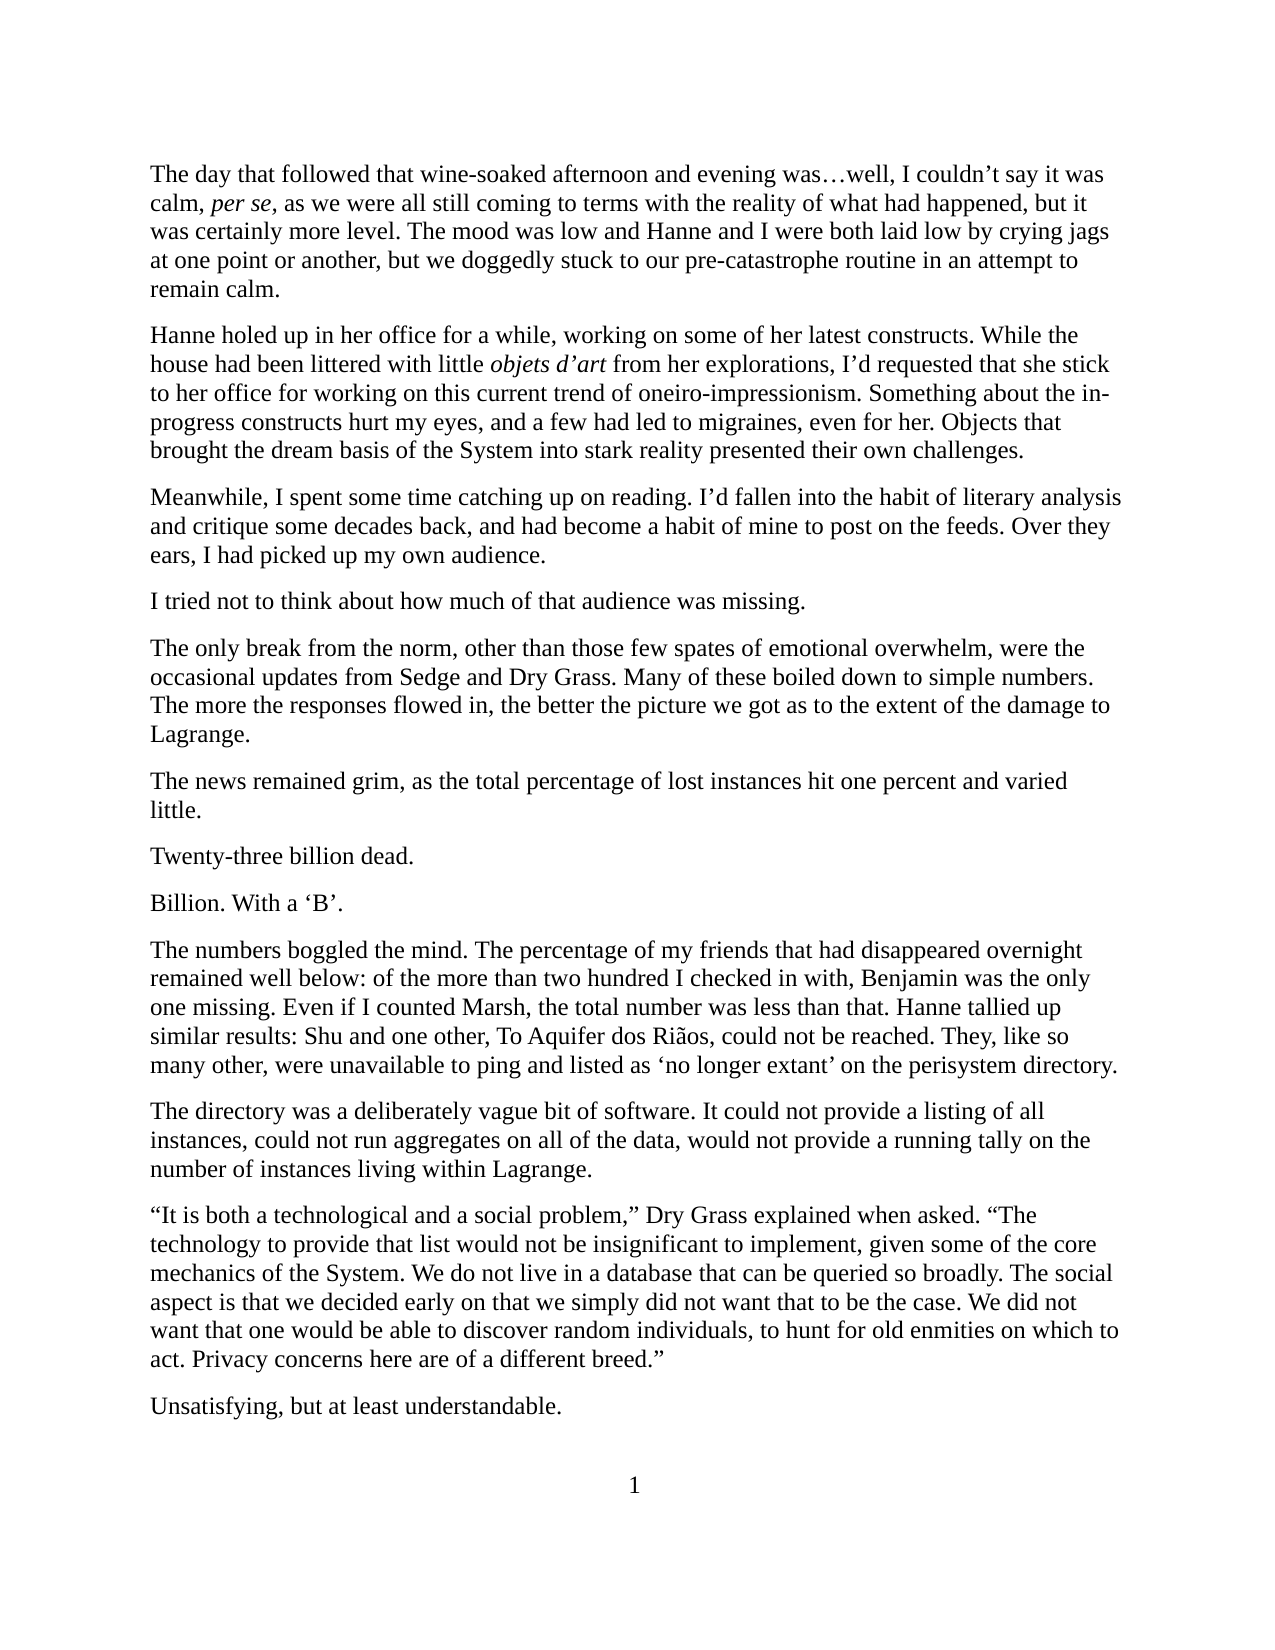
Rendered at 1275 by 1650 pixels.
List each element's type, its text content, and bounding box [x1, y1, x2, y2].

text The directory was a deliberately vague bit of software. It could not provide a listing of all instances, could not run aggregates on all of the data, would not provide a running tally on the number of instances living within Lagrange. [150, 1096, 1125, 1183]
text Billion. With a ‘B’. [150, 888, 1125, 917]
text Meanwhile, I spent some time catching up on reading. I’d fallen into the habit of literary analysis and critique some decades back, and had become a habit of mine to post on the feeds. Over they ears, I had picked up my own audience. [150, 482, 1125, 568]
text I tried not to think about how much of that audience was missing. [150, 586, 1125, 615]
text The only break from the norm, other than those few spates of emotional overwhelm, were the occasional updates from Sedge and Dry Grass. Many of these boiled down to simple numbers. The more the responses flowed in, the better the picture we got as to the extent of the damage to Lagrange. [150, 633, 1125, 748]
text The day that followed that wine-soaked afternoon and evening was…well, I couldn’t say it was calm, per se, as we were all still coming to terms with the reality of what had happened, but it was certainly more level. The mood was low and Hanne and I were both laid low by crying jags at one point or another, but we doggedly stuck to our pre-catastrophe routine in an attempt to remain calm. [150, 159, 1125, 303]
text Unsatisfying, but at least understandable. [150, 1391, 1125, 1420]
text The numbers boggled the mind. The percentage of my friends that had disappeared overnight remained well below: of the more than two hundred I checked in with, Benjamin was the only one missing. Even if I counted Marsh, the total number was less than that. Hanne tallied up similar results: Shu and one other, To Aquifer dos Riãos, could not be reached. They, like so many other, were unavailable to ping and listed as ‘no longer extant’ on the perisystem directory. [150, 935, 1125, 1078]
text Twenty-three billion dead. [150, 841, 1125, 870]
text “It is both a technological and a social problem,” Dry Grass explained when asked. “The technology to provide that list would not be insignificant to implement, given some of the core mechanics of the System. We do not live in a database that can be queried so broadly. The social aspect is that we decided early on that we simply did not want that to be the case. We did not want that one would be able to discover random individuals, to hunt for old enmities on which to act. Privacy concerns here are of a different breed.” [150, 1201, 1125, 1373]
text Hanne holed up in her office for a while, working on some of her latest constructs. While the house had been littered with little objets d’art from her explorations, I’d requested that she stick to her office for working on this current trend of oneiro-impressionism. Something about the in-progress constructs hurt my eyes, and a few had led to migraines, even for her. Objects that brought the dream basis of the System into stark reality presented their own challenges. [150, 321, 1125, 464]
text The news remained grim, as the total percentage of lost instances hit one percent and varied little. [150, 766, 1125, 823]
